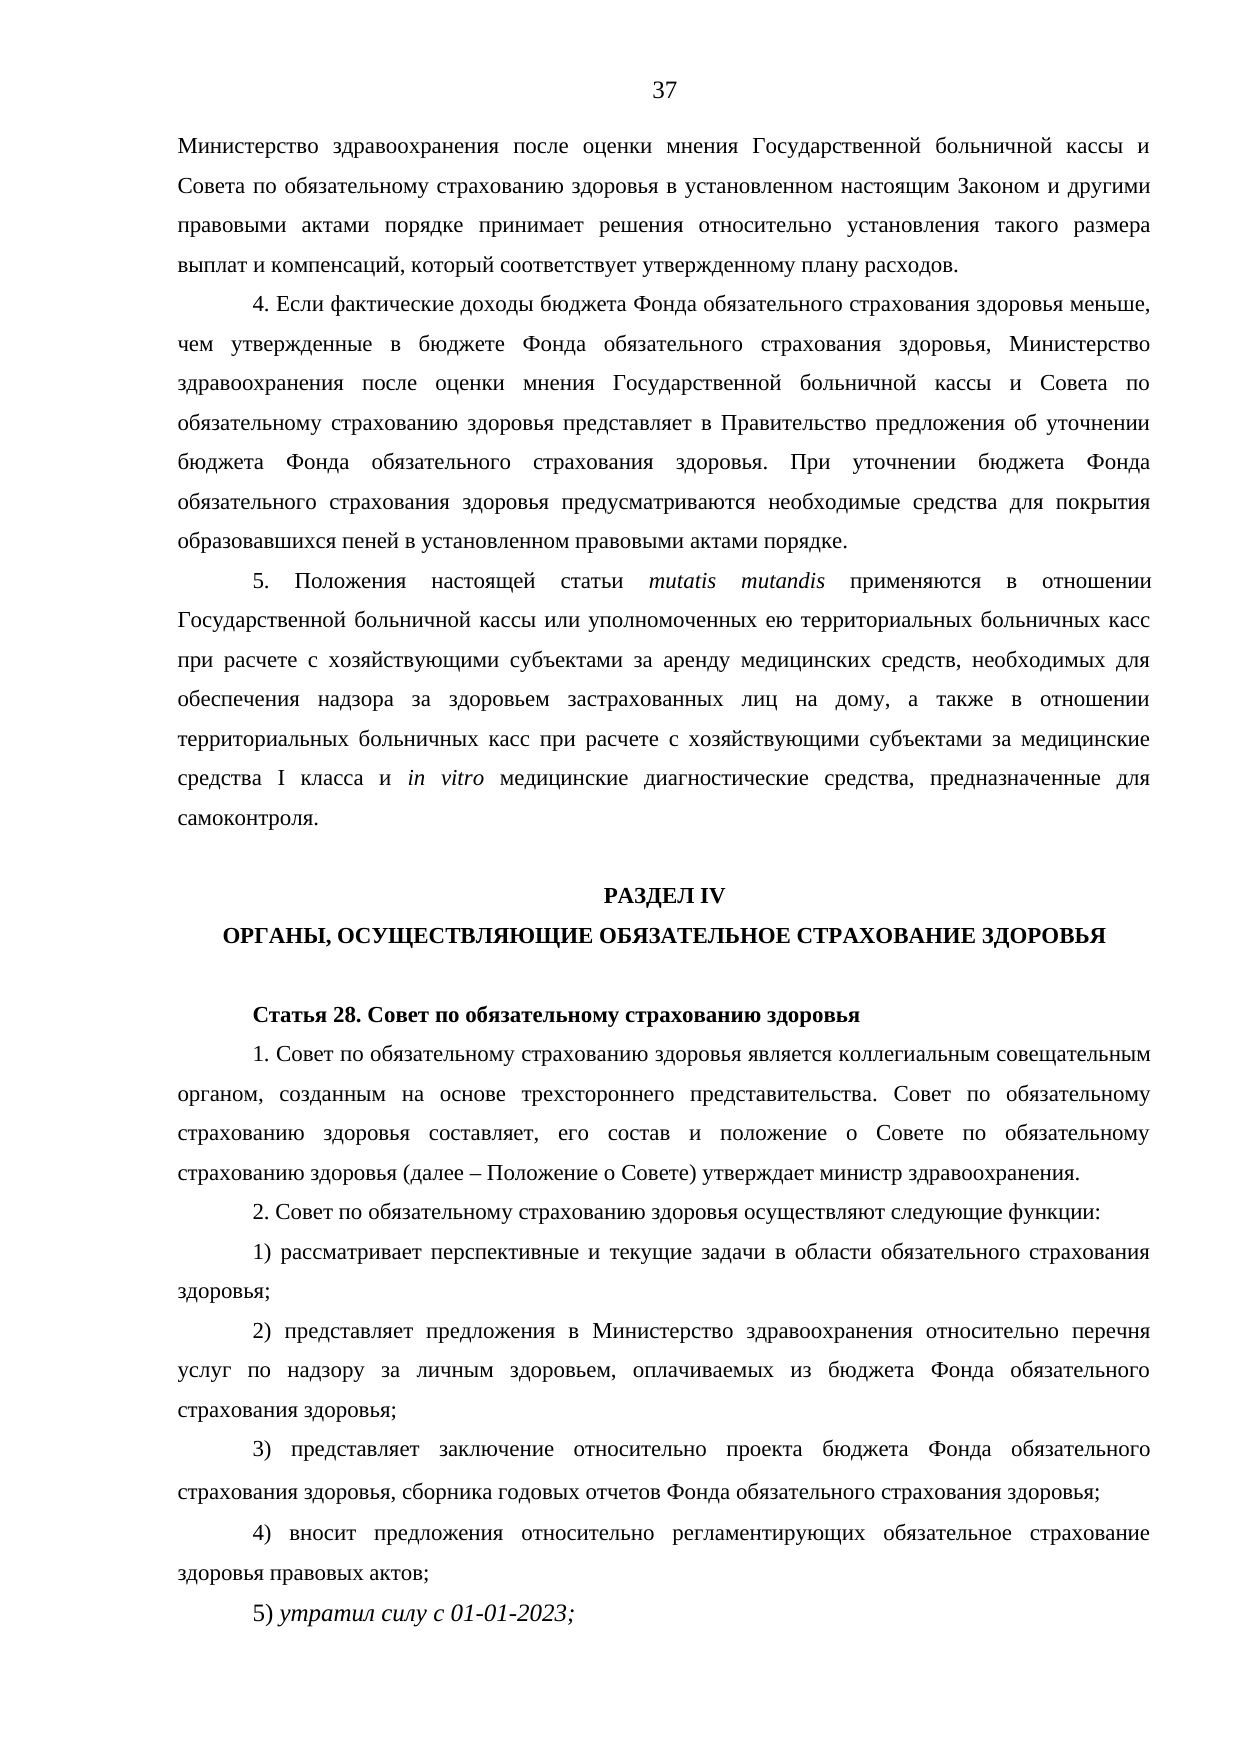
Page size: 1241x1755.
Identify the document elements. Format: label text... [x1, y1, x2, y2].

text Статья 28. Совет по обязательному страхованию здоровья [177, 1001, 1152, 1027]
text 2. Совет по обязательному страхованию здоровья осуществляют следующие функции: [177, 1198, 1152, 1225]
text Министерство здравоохранения после оценки мнения Государственной больничной кассы и Совета по обязательному страхованию здоровья в установленном настоящим Законом и другими правовыми актами порядке принимает решения относительно установления такого размера выплат и компенсаций, который соответствует утвержденному плану расходов. [177, 132, 1152, 277]
text ОРГАНЫ, ОСУЩЕСТВЛЯЮЩИЕ ОБЯЗАТЕЛЬНОЕ СТРАХОВАНИЕ ЗДОРОВЬЯ [177, 922, 1152, 948]
text РАЗДЕЛ IV [177, 883, 1152, 909]
text 3) представляет заключение относительно проекта бюджета Фонда обязательного страхования здоровья, сборника годовых отчетов Фонда обязательного страхования здоровья; [177, 1435, 1152, 1505]
text 5) утратил силу с 01-01-2023; [177, 1598, 1152, 1627]
text 1. Совет по обязательному страхованию здоровья является коллегиальным совещательным органом, созданным на основе трехстороннего представительства. Совет по обязательному страхованию здоровья составляет, его состав и положение о Совете по обязательному страхованию здоровья (далее – Положение о Совете) утверждает министр здравоохранения. [177, 1041, 1152, 1185]
text 2) представляет предложения в Министерство здравоохранения относительно перечня услуг по надзору за личным здоровьем, оплачиваемых из бюджета Фонда обязательного страхования здоровья; [177, 1317, 1152, 1422]
text 1) рассматривает перспективные и текущие задачи в области обязательного страхования здоровья; [177, 1238, 1152, 1304]
text 4. Если фактические доходы бюджета Фонда обязательного страхования здоровья меньше, чем утвержденные в бюджете Фонда обязательного страхования здоровья, Министерство здравоохранения после оценки мнения Государственной больничной кассы и Совета по обязательному страхованию здоровья представляет в Правительство предложения об уточнении бюджета Фонда обязательного страхования здоровья. При уточнении бюджета Фонда обязательного страхования здоровья предусматриваются необходимые средства для покрытия образовавшихся пеней в установленном правовыми актами порядке. [177, 290, 1152, 554]
text 4) вносит предложения относительно регламентирующих обязательное страхование здоровья правовых актов; [177, 1519, 1152, 1585]
text 5. Положения настоящей статьи mutatis mutandis применяются в отношении Государственной больничной кассы или уполномоченных ею территориальных больничных касс при расчете с хозяйствующими субъектами за аренду медицинских средств, необходимых для обеспечения надзора за здоровьем застрахованных лиц на дому, а также в отношении территориальных больничных касс при расчете с хозяйствующими субъектами за медицинские средства I класса и in vitro медицинские диагностические средства, предназначенные для самоконтроля. [177, 567, 1152, 830]
